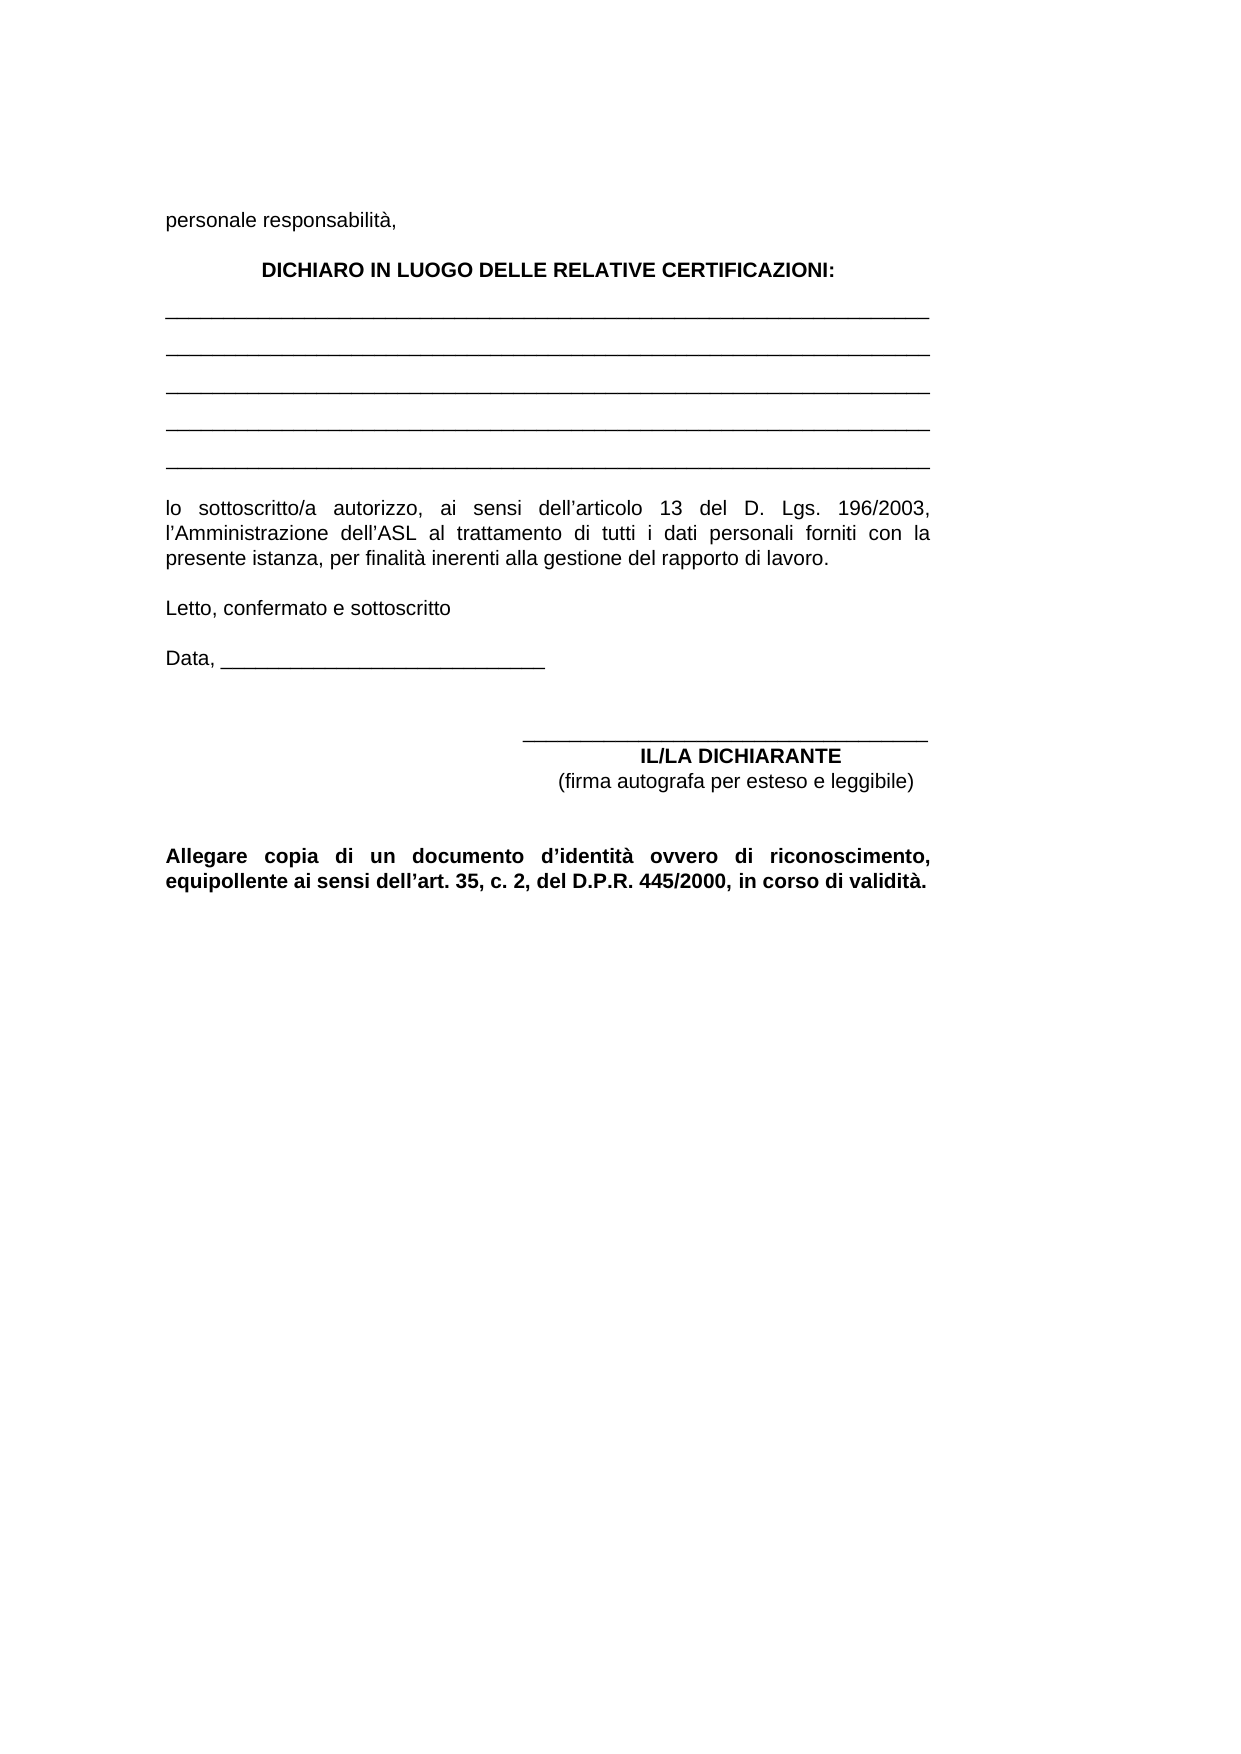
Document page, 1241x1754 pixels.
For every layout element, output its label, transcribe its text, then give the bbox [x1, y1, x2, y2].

text Allegare copia di un documento d’identità ovvero di riconoscimento, equipollente ai sensi dell’art. 35, c. 2, del D.P.R. 445/2000, in corso di validità. [165, 843, 931, 893]
text __________________________________________________________________ [165, 357, 931, 394]
text __________________________________________________________________ [165, 394, 931, 432]
text lo sottoscritto/a autorizzo, ai sensi dell’articolo 13 del D. Lgs. 196/2003, l’Amministrazione dell’ASL al trattamento di tutti i dati personali forniti con la presente istanza, per finalità inerenti alla gestione del rapporto di lavoro. [165, 494, 931, 569]
text __________________________________________________________________ [165, 319, 931, 357]
subtitle DICHIARO IN LUOGO DELLE RELATIVE CERTIFICAZIONI: [165, 257, 931, 282]
text __________________________________________________________________ [165, 282, 931, 319]
text personale responsabilità, [165, 207, 931, 232]
text Letto, confermato e sottoscritto [165, 594, 931, 619]
text __________________________________________________________________ [165, 432, 931, 469]
text ___________________________________ [165, 718, 931, 743]
text IL/LA DICHIARANTE (firma autografa per esteso e leggibile) [165, 743, 931, 793]
text Data, ____________________________ [165, 644, 931, 669]
